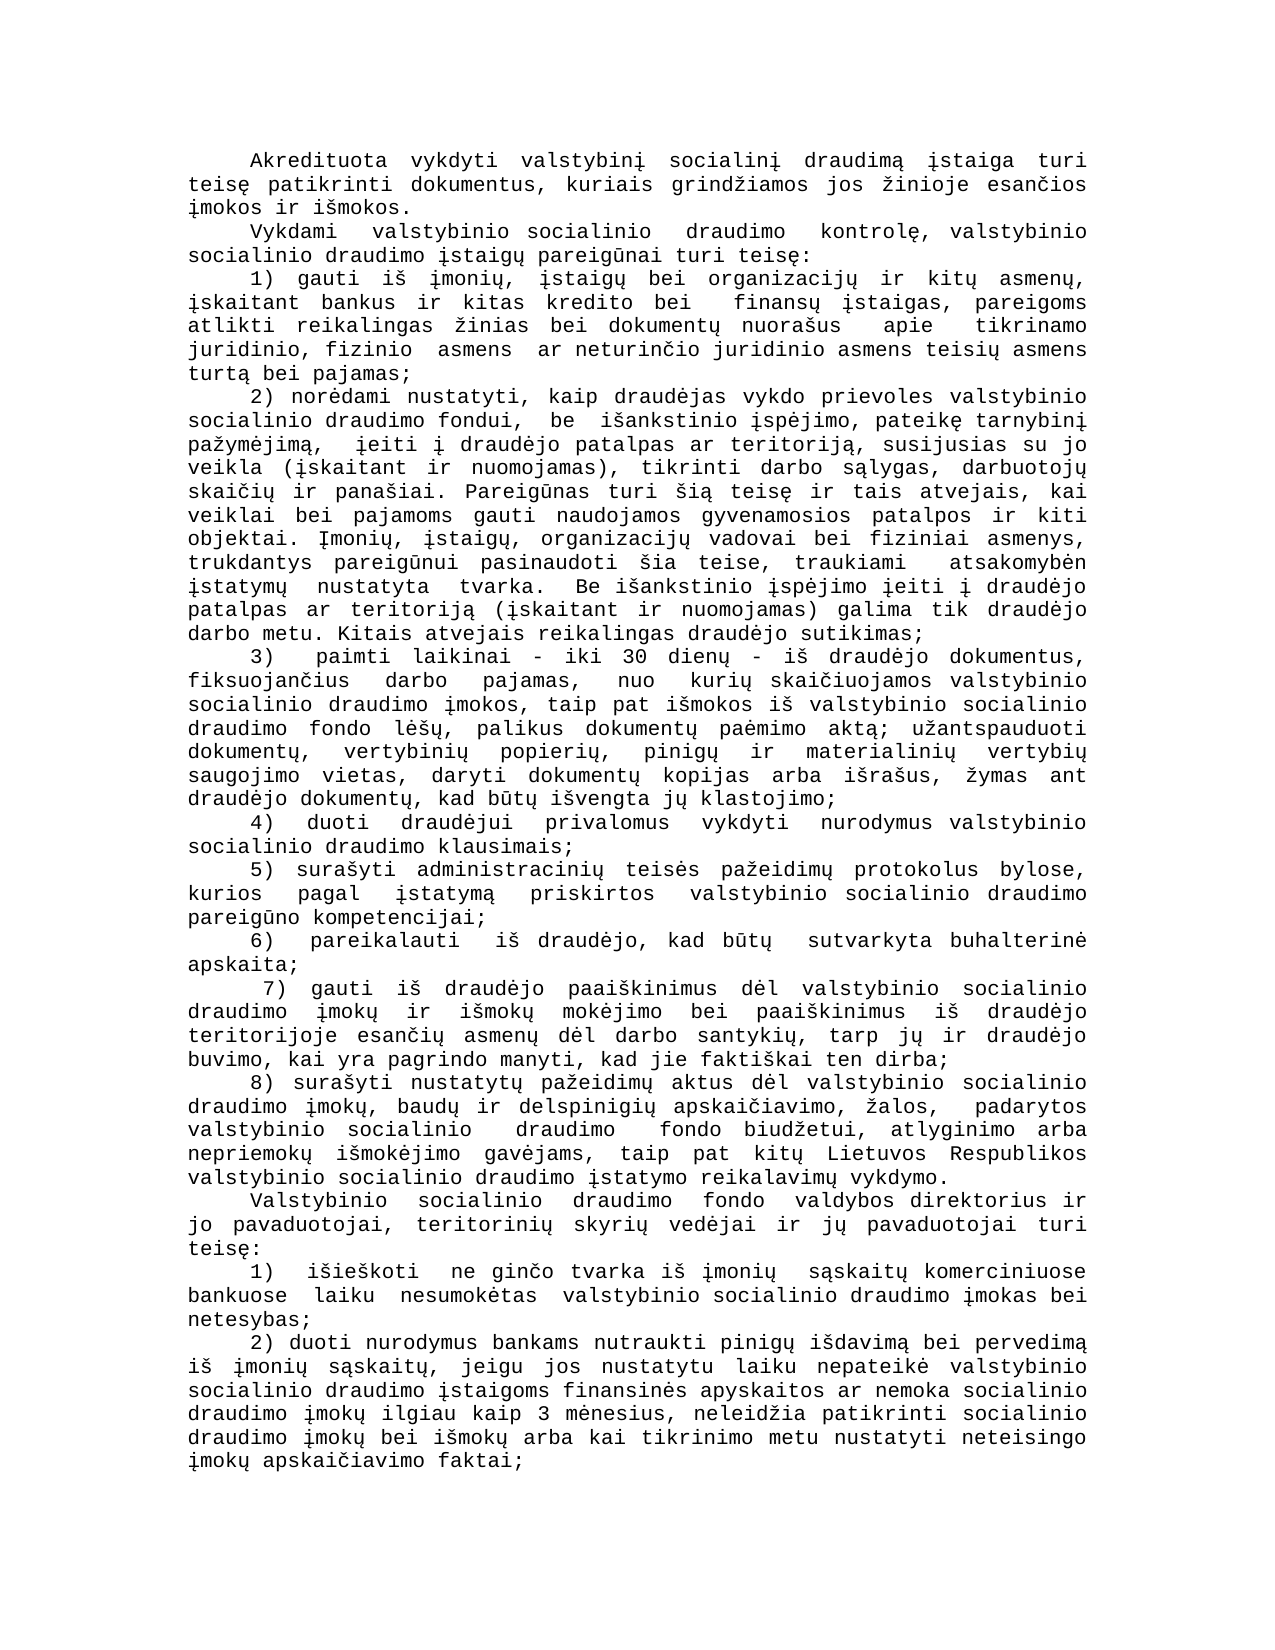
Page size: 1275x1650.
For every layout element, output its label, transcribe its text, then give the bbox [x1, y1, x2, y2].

text 8) surašyti nustatytų pažeidimų aktus dėl valstybinio socialinio draudimo įmokų, baudų ir delspinigių apskaičiavimo, žalos, padarytos valstybinio socialinio draudimo fondo biudžetui, atlyginimo arba nepriemokų išmokėjimo gavėjams, taip pat kitų Lietuvos Respublikos valstybinio socialinio draudimo įstatymo reikalavimų vykdymo. [187, 1072, 1087, 1190]
text 6) pareikalauti iš draudėjo, kad būtų sutvarkyta buhalterinė apskaita; [187, 930, 1087, 978]
text Akredituota vykdyti valstybinį socialinį draudimą įstaiga turi teisę patikrinti dokumentus, kuriais grindžiamos jos žinioje esančios įmokos ir išmokos. [187, 150, 1087, 221]
text 7) gauti iš draudėjo paaiškinimus dėl valstybinio socialinio draudimo įmokų ir išmokų mokėjimo bei paaiškinimus iš draudėjo teritorijoje esančių asmenų dėl darbo santykių, tarp jų ir draudėjo buvimo, kai yra pagrindo manyti, kad jie faktiškai ten dirba; [187, 978, 1087, 1072]
text 3) paimti laikinai - iki 30 dienų - iš draudėjo dokumentus, fiksuojančius darbo pajamas, nuo kurių skaičiuojamos valstybinio socialinio draudimo įmokos, taip pat išmokos iš valstybinio socialinio draudimo fondo lėšų, palikus dokumentų paėmimo aktą; užantspauduoti dokumentų, vertybinių popierių, pinigų ir materialinių vertybių saugojimo vietas, daryti dokumentų kopijas arba išrašus, žymas ant draudėjo dokumentų, kad būtų išvengta jų klastojimo; [187, 647, 1087, 812]
text Valstybinio socialinio draudimo fondo valdybos direktorius ir jo pavaduotojai, teritorinių skyrių vedėjai ir jų pavaduotojai turi teisę: [187, 1190, 1087, 1261]
text Vykdami valstybinio socialinio draudimo kontrolę, valstybinio socialinio draudimo įstaigų pareigūnai turi teisę: [187, 221, 1087, 268]
text 1) gauti iš įmonių, įstaigų bei organizacijų ir kitų asmenų, įskaitant bankus ir kitas kredito bei finansų įstaigas, pareigoms atlikti reikalingas žinias bei dokumentų nuorašus apie tikrinamo juridinio, fizinio asmens ar neturinčio juridinio asmens teisių asmens turtą bei pajamas; [187, 268, 1087, 386]
text 1) išieškoti ne ginčo tvarka iš įmonių sąskaitų komerciniuose bankuose laiku nesumokėtas valstybinio socialinio draudimo įmokas bei netesybas; [187, 1261, 1087, 1332]
text 2) norėdami nustatyti, kaip draudėjas vykdo prievoles valstybinio socialinio draudimo fondui, be išankstinio įspėjimo, pateikę tarnybinį pažymėjimą, įeiti į draudėjo patalpas ar teritoriją, susijusias su jo veikla (įskaitant ir nuomojamas), tikrinti darbo sąlygas, darbuotojų skaičių ir panašiai. Pareigūnas turi šią teisę ir tais atvejais, kai veiklai bei pajamoms gauti naudojamos gyvenamosios patalpos ir kiti objektai. Įmonių, įstaigų, organizacijų vadovai bei fiziniai asmenys, trukdantys pareigūnui pasinaudoti šia teise, traukiami atsakomybėn įstatymų nustatyta tvarka. Be išankstinio įspėjimo įeiti į draudėjo patalpas ar teritoriją (įskaitant ir nuomojamas) galima tik draudėjo darbo metu. Kitais atvejais reikalingas draudėjo sutikimas; [187, 386, 1087, 647]
text 4) duoti draudėjui privalomus vykdyti nurodymus valstybinio socialinio draudimo klausimais; [187, 812, 1087, 859]
text 5) surašyti administracinių teisės pažeidimų protokolus bylose, kurios pagal įstatymą priskirtos valstybinio socialinio draudimo pareigūno kompetencijai; [187, 859, 1087, 930]
text 2) duoti nurodymus bankams nutraukti pinigų išdavimą bei pervedimą iš įmonių sąskaitų, jeigu jos nustatytu laiku nepateikė valstybinio socialinio draudimo įstaigoms finansinės apyskaitos ar nemoka socialinio draudimo įmokų ilgiau kaip 3 mėnesius, neleidžia patikrinti socialinio draudimo įmokų bei išmokų arba kai tikrinimo metu nustatyti neteisingo įmokų apskaičiavimo faktai; [187, 1332, 1087, 1474]
